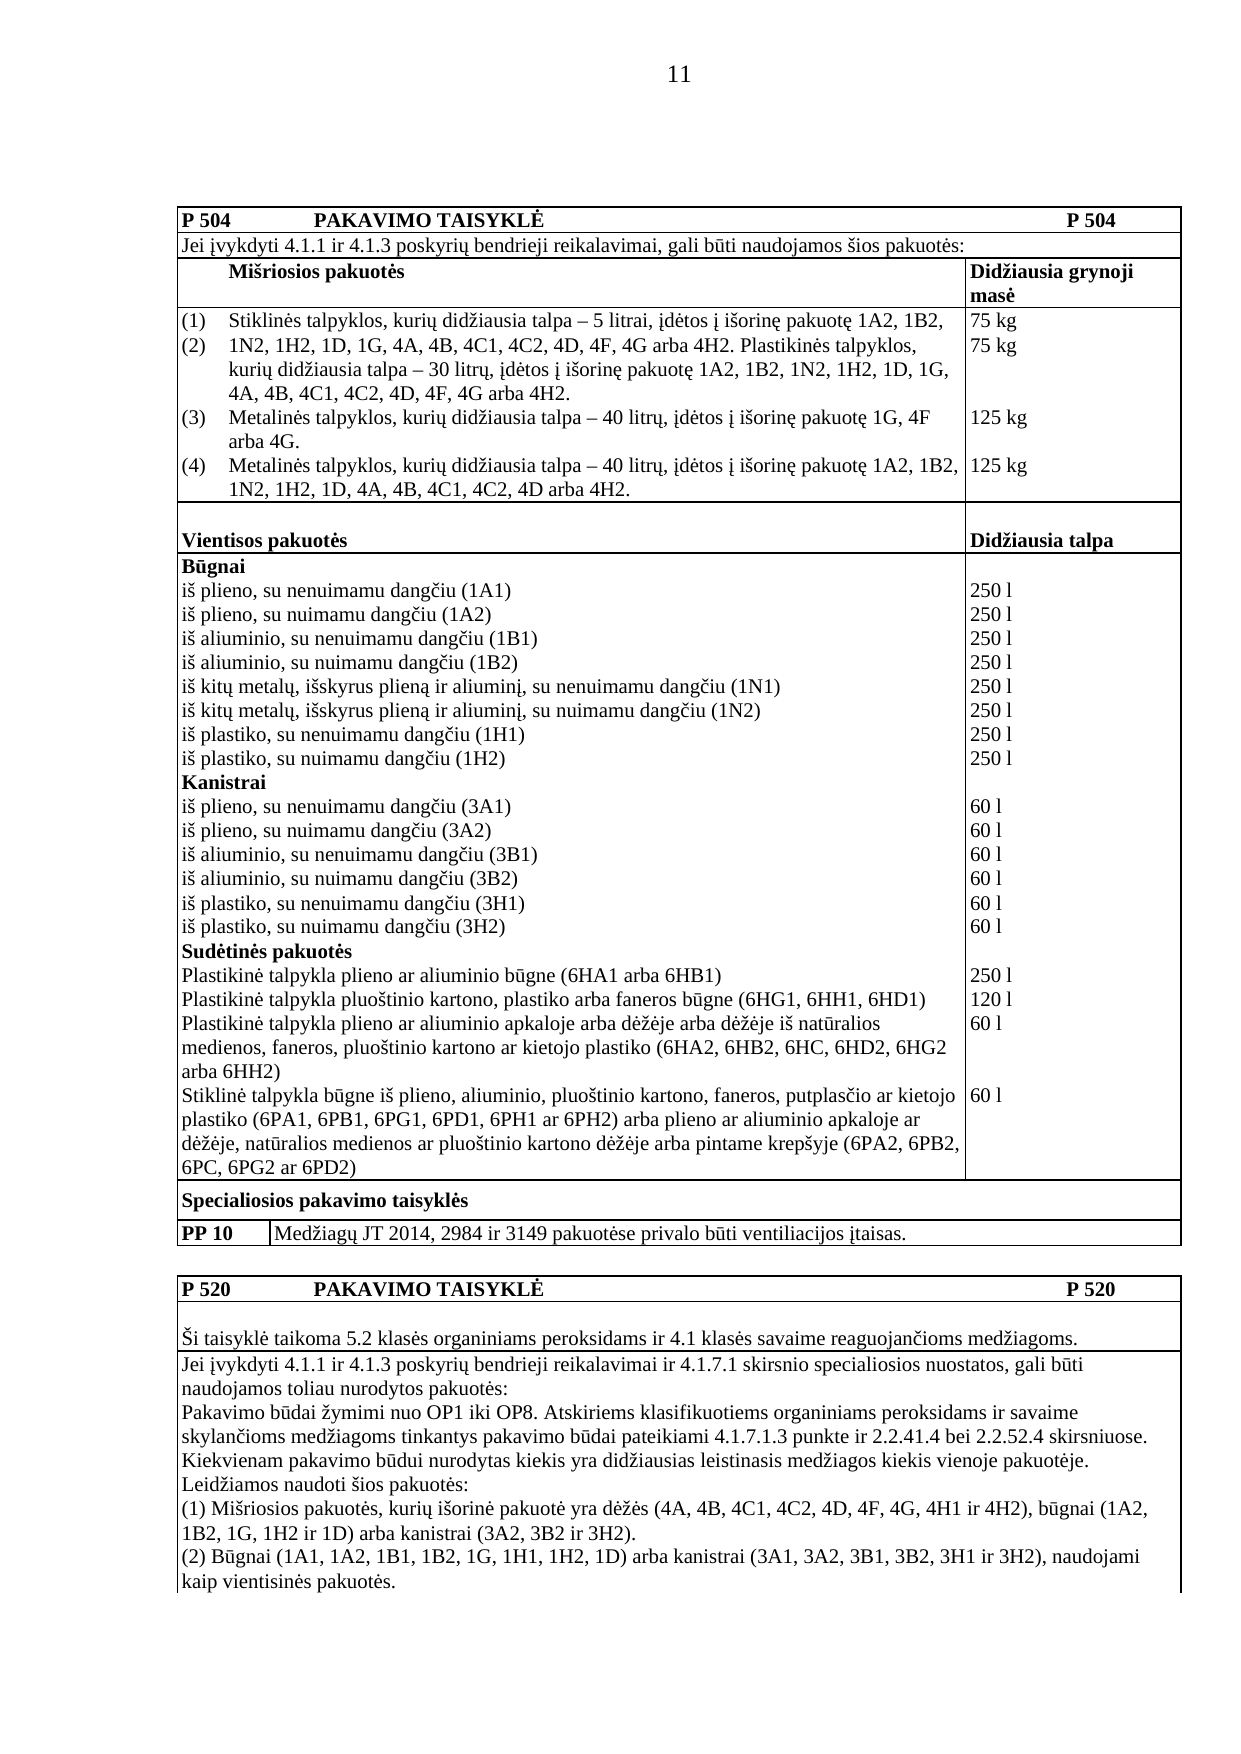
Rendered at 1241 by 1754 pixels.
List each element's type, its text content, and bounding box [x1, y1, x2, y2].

table_cell 60 l [966, 890, 970, 914]
table_cell 60 l [966, 915, 970, 938]
table_cell [966, 939, 970, 963]
table_cell [966, 554, 970, 578]
table_cell Specialiosios pakavimo taisyklės [178, 1181, 1180, 1219]
table_cell Didžiausia talpa [966, 503, 1180, 552]
table_cell 60 l [966, 1011, 1180, 1083]
table_cell 60 l [966, 818, 970, 842]
table_cell 60 l [966, 1083, 1180, 1179]
table_cell 125 kg [966, 453, 1180, 501]
table_cell 60 l [966, 842, 970, 866]
table_cell Mišriosios pakuotės [224, 259, 965, 307]
table_cell (4) [178, 453, 224, 501]
table_cell Vientisos pakuotės [178, 503, 965, 552]
table_cell 75 kg [966, 333, 1180, 405]
table_cell (3) [178, 405, 224, 453]
table_cell (2) [178, 333, 224, 405]
table_cell 60 l [966, 866, 970, 890]
table_cell [178, 259, 224, 307]
table_cell 60 l [966, 794, 970, 818]
table_cell (1) [220, 308, 224, 332]
table_cell 125 kg [966, 405, 1180, 453]
table_cell [966, 770, 970, 794]
